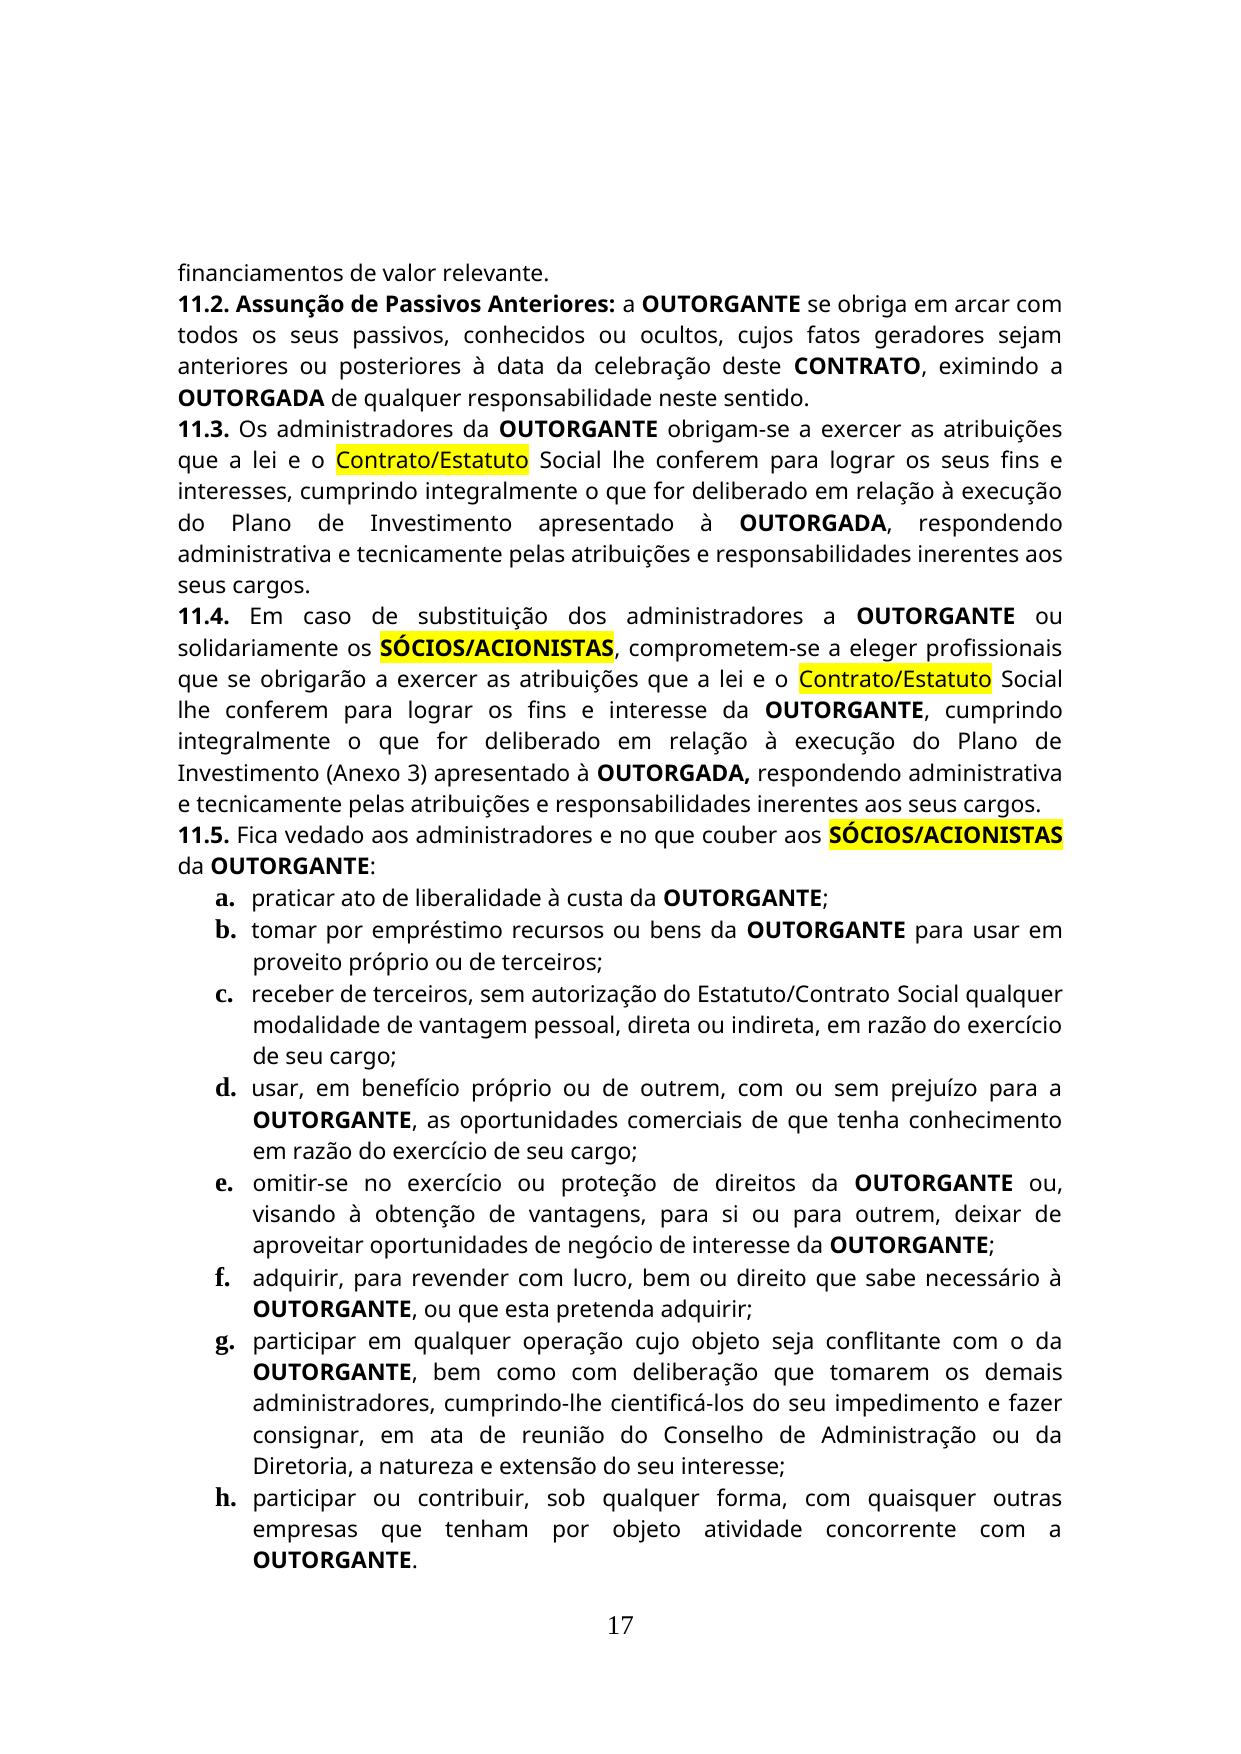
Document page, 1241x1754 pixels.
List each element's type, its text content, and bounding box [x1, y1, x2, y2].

list financiamentos de valor relevante. [177, 256, 1063, 288]
list participar em qualquer operação cujo objeto seja conflitante com o da OUTORGANTE, bem como com deliberação que tomarem os demais administradores, cumprindo-lhe cientificá-los do seu impedimento e fazer consignar, em ata de reunião do Conselho de Administração ou da Diretoria, a natureza e extensão do seu interesse; [215, 1324, 1063, 1481]
list omitir-se no exercício ou proteção de direitos da OUTORGANTE ou, visando à obtenção de vantagens, para si ou para outrem, deixar de aproveitar oportunidades de negócio de interesse da OUTORGANTE; [215, 1166, 1063, 1261]
list 11.4. Em caso de substituição dos administradores a OUTORGANTE ou solidariamente os SÓCIOS/ACIONISTAS, comprometem-se a eleger profissionais que se obrigarão a exercer as atribuições que a lei e o Contrato/Estatuto Social lhe conferem para lograr os fins e interesse da OUTORGANTE, cumprindo integralmente o que for deliberado em relação à execução do Plano de Investimento (Anexo 3) apresentado à OUTORGADA, respondendo administrativa e tecnicamente pelas atribuições e responsabilidades inerentes aos seus cargos. [177, 600, 1063, 819]
list praticar ato de liberalidade à custa da OUTORGANTE; [215, 881, 1063, 913]
list adquirir, para revender com lucro, bem ou direito que sabe necessário à OUTORGANTE, ou que esta pretenda adquirir; [215, 1261, 1063, 1324]
list receber de terceiros, sem autorização do Estatuto/Contrato Social qualquer modalidade de vantagem pessoal, direta ou indireta, em razão do exercício de seu cargo; [215, 977, 1063, 1071]
list usar, em benefício próprio ou de outrem, com ou sem prejuízo para a OUTORGANTE, as oportunidades comerciais de que tenha conhecimento em razão do exercício de seu cargo; [215, 1071, 1063, 1166]
list 11.2. Assunção de Passivos Anteriores: a OUTORGANTE se obriga em arcar com todos os seus passivos, conhecidos ou ocultos, cujos fatos geradores sejam anteriores ou posteriores à data da celebração deste CONTRATO, eximindo a OUTORGADA de qualquer responsabilidade neste sentido. [177, 288, 1063, 413]
list tomar por empréstimo recursos ou bens da OUTORGANTE para usar em proveito próprio ou de terceiros; [215, 913, 1063, 977]
text 11.5. Fica vedado aos administradores e no que couber aos SÓCIOS/ACIONISTAS da OUTORGANTE: [177, 819, 1063, 881]
list participar ou contribuir, sob qualquer forma, com quaisquer outras empresas que tenham por objeto atividade concorrente com a OUTORGANTE. [215, 1481, 1063, 1576]
list 11.3. Os administradores da OUTORGANTE obrigam-se a exercer as atribuições que a lei e o Contrato/Estatuto Social lhe conferem para lograr os seus fins e interesses, cumprindo integralmente o que for deliberado em relação à execução do Plano de Investimento apresentado à OUTORGADA, respondendo administrativa e tecnicamente pelas atribuições e responsabilidades inerentes aos seus cargos. [177, 413, 1063, 600]
